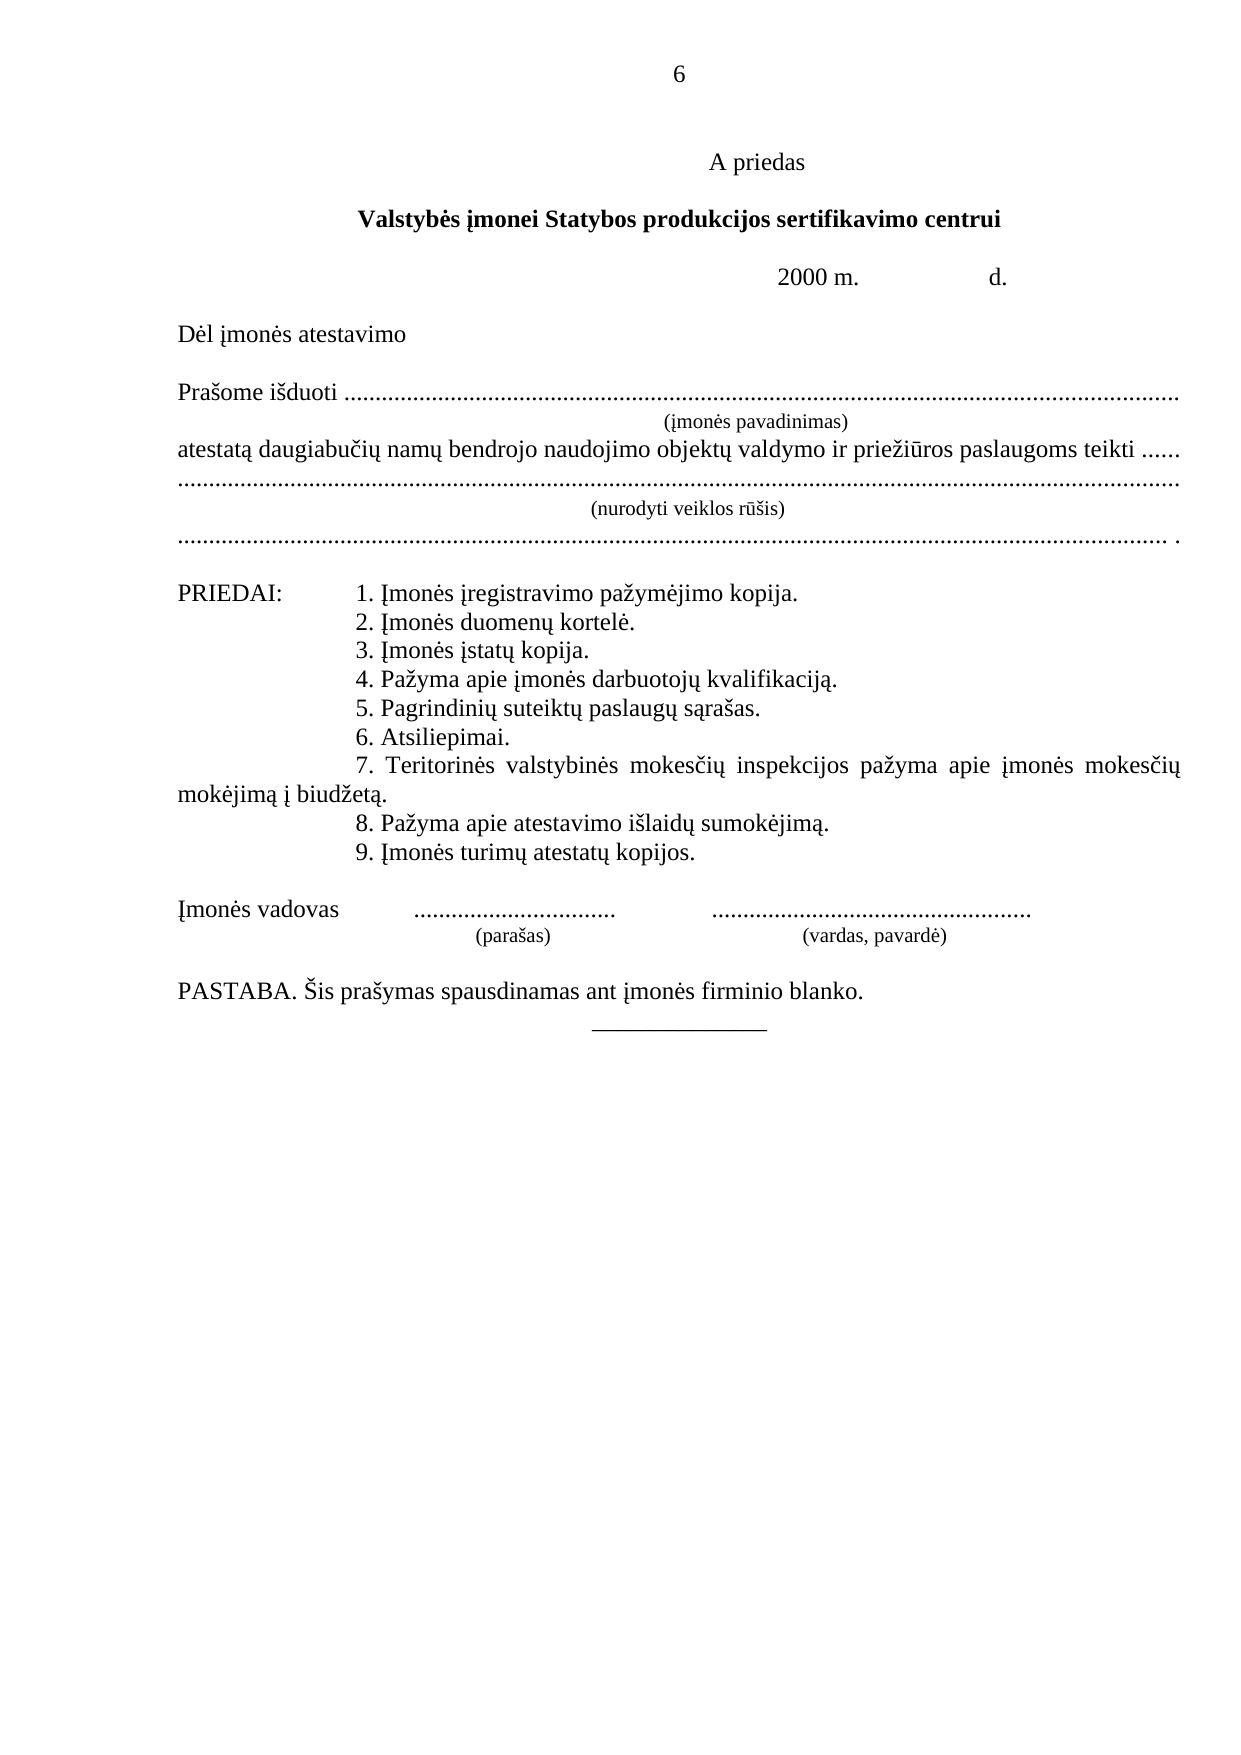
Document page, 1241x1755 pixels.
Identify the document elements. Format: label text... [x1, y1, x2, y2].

text 4. Pažyma apie įmonės darbuotojų kvalifikaciją. [177, 664, 1181, 693]
text Valstybės įmonei Statybos produkcijos sertifikavimo centrui [177, 204, 1181, 233]
text A priedas [177, 147, 1181, 176]
text 8. Pažyma apie atestavimo išlaidų sumokėjimą. [177, 808, 1181, 837]
text 2000 m. d. [177, 262, 1181, 291]
text 5. Pagrindinių suteiktų paslaugų sąrašas. [177, 693, 1181, 722]
text atestatą daugiabučių namų bendrojo naudojimo objektų valdymo ir priežiūros paslaugoms teikti [177, 434, 1181, 463]
text Įmonės vadovas [177, 894, 1181, 923]
text . [177, 521, 1181, 549]
text Prašome išduoti [177, 377, 1181, 406]
text 9. Įmonės turimų atestatų kopijos. [177, 837, 1181, 866]
text (įmonės pavadinimas) [177, 406, 1181, 434]
text 2. Įmonės duomenų kortelė. [177, 607, 1181, 636]
text 7. Teritorinės valstybinės mokesčių inspekcijos pažyma apie įmonės mokesčių mokėjimą į biudžetą. [177, 751, 1181, 808]
text ______________ [177, 1005, 1181, 1033]
text PASTABA. Šis prašymas spausdinamas ant įmonės firminio blanko. [177, 976, 1181, 1005]
text (nurodyti veiklos rūšis) [177, 492, 1181, 521]
text 6. Atsiliepimai. [177, 722, 1181, 751]
text (parašas) (vardas, pavardė) [177, 923, 1181, 947]
text 3. Įmonės įstatų kopija. [177, 636, 1181, 664]
text PRIEDAI: 1. Įmonės įregistravimo pažymėjimo kopija. [177, 578, 1181, 607]
text Dėl įmonės atestavimo [177, 319, 1181, 348]
